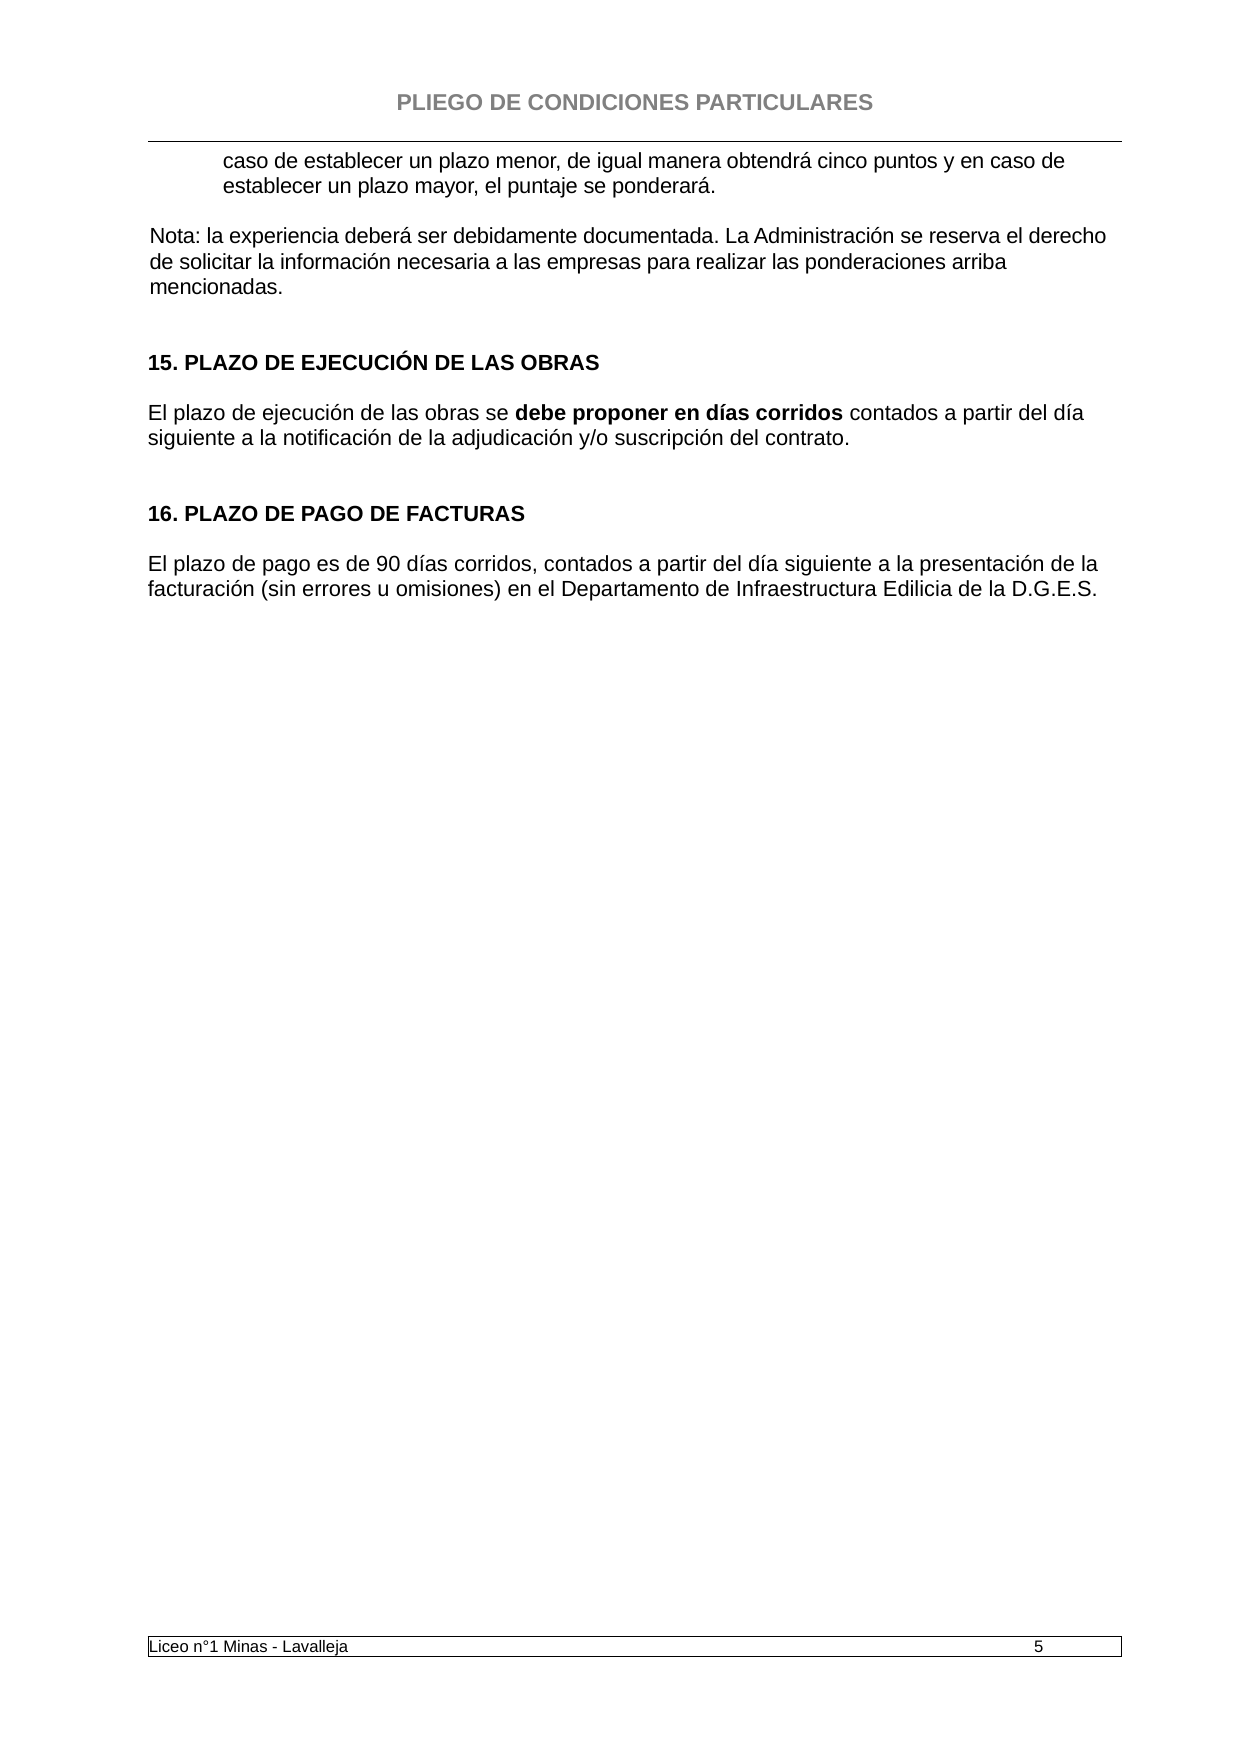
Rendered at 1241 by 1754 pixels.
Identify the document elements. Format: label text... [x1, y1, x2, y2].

text 16. PLAZO DE PAGO DE FACTURAS [148, 501, 1122, 526]
list Nota: la experiencia deberá ser debidamente documentada. La Administración se reserva el derecho de solicitar la información necesaria a las empresas para realizar las ponderaciones arriba mencionadas. [146, 223, 1122, 299]
text El plazo de ejecución de las obras se debe proponer en días corridos contados a partir del día siguiente a la notificación de la adjudicación y/o suscripción del contrato. [148, 400, 1122, 450]
text El plazo de pago es de 90 días corridos, contados a partir del día siguiente a la presentación de la facturación (sin errores u omisiones) en el Departamento de Infraestructura Edilicia de la D.G.E.S. [148, 551, 1122, 601]
text 15. PLAZO DE EJECUCIÓN DE LAS OBRAS [148, 349, 1122, 374]
list caso de establecer un plazo menor, de igual manera obtendrá cinco puntos y en caso de establecer un plazo mayor, el puntaje se ponderará. [185, 148, 1122, 198]
